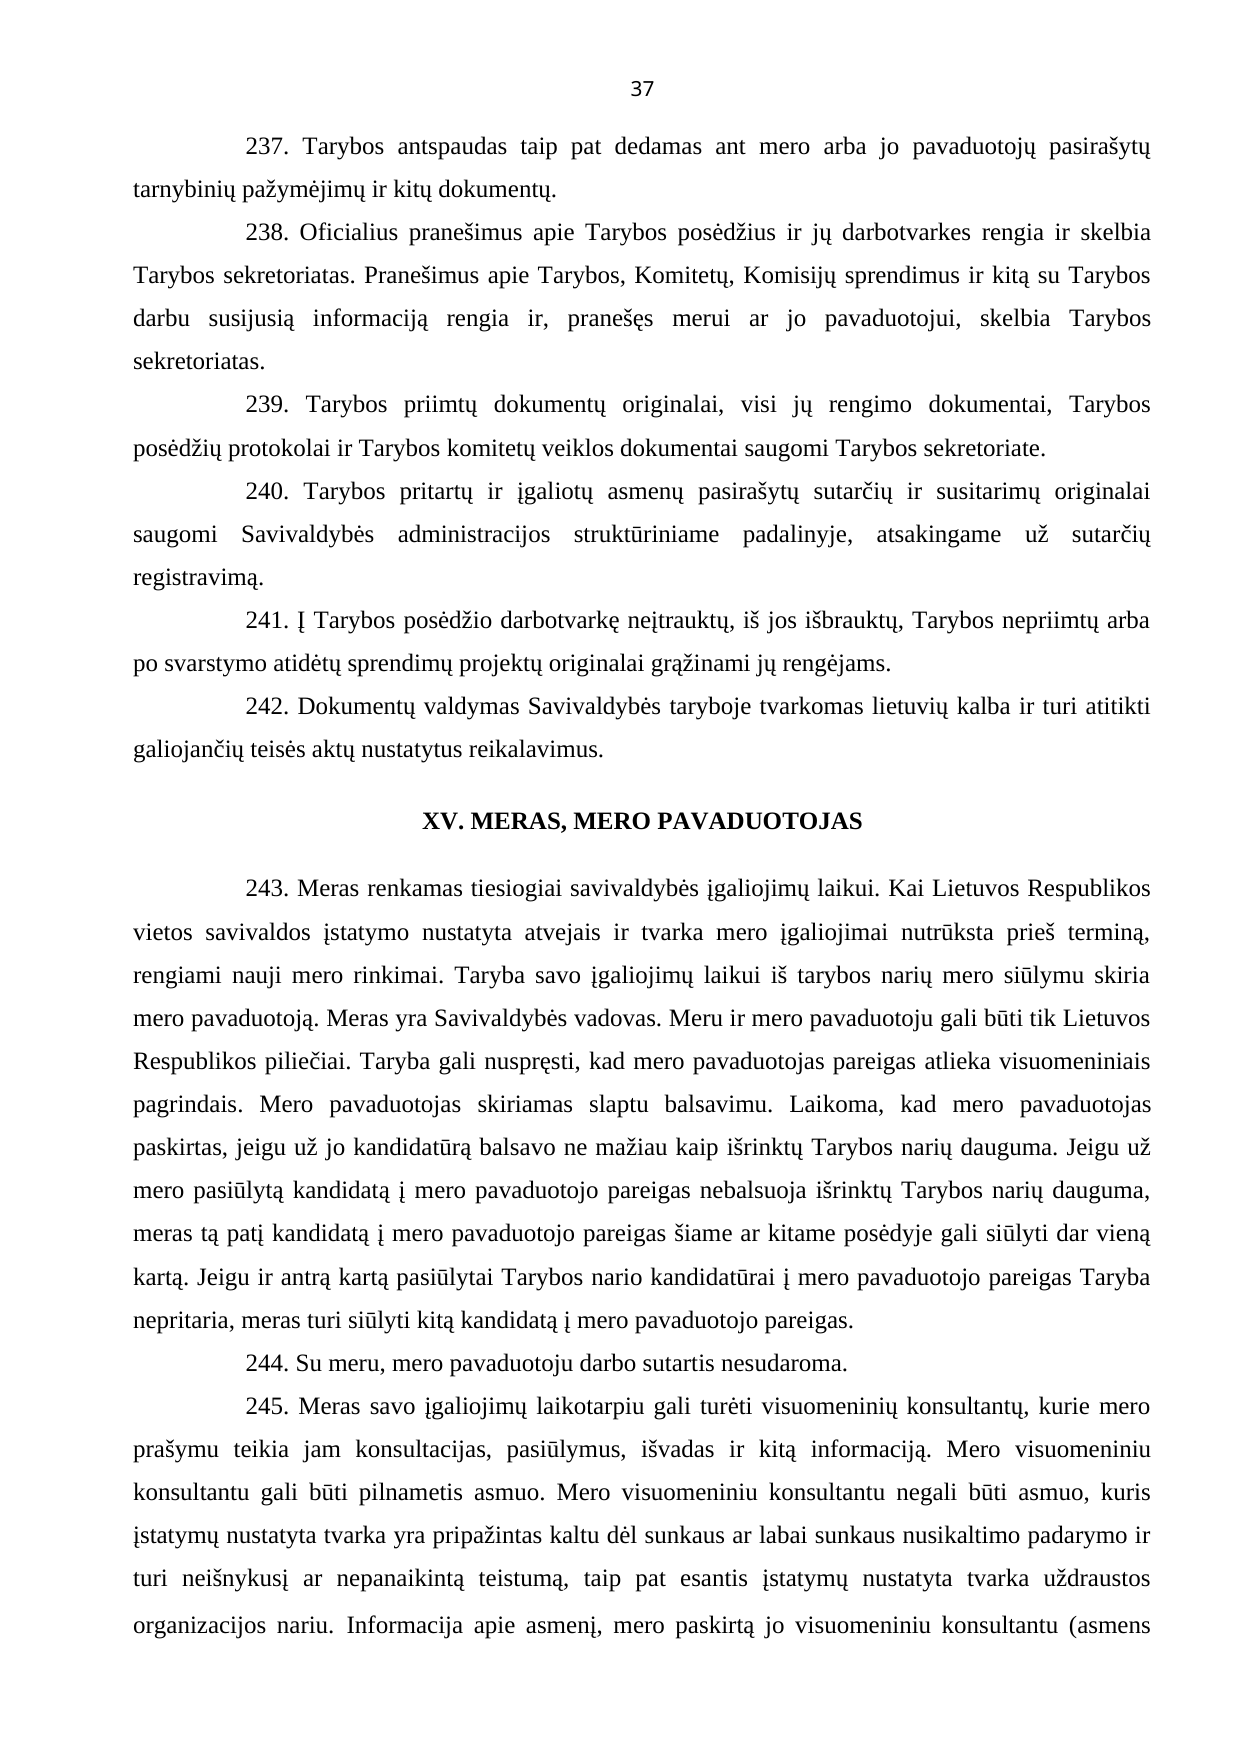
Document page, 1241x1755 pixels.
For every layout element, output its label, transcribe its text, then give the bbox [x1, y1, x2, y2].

text XV. MERAS, MERO PAVADUOTOJAS [133, 806, 1152, 835]
text 238. Oficialius pranešimus apie Tarybos posėdžius ir jų darbotvarkes rengia ir skelbia Tarybos sekretoriatas. Pranešimus apie Tarybos, Komitetų, Komisijų sprendimus ir kitą su Tarybos darbu susijusią informaciją rengia ir, pranešęs merui ar jo pavaduotojui, skelbia Tarybos sekretoriatas. [133, 217, 1152, 375]
text 241. Į Tarybos posėdžio darbotvarkę neįtrauktų, iš jos išbrauktų, Tarybos nepriimtų arba po svarstymo atidėtų sprendimų projektų originalai grąžinami jų rengėjams. [133, 605, 1152, 677]
text 242. Dokumentų valdymas Savivaldybės taryboje tvarkomas lietuvių kalba ir turi atitikti galiojančių teisės aktų nustatytus reikalavimus. [133, 691, 1152, 763]
text 239. Tarybos priimtų dokumentų originalai, visi jų rengimo dokumentai, Tarybos posėdžių protokolai ir Tarybos komitetų veiklos dokumentai saugomi Tarybos sekretoriate. [133, 389, 1152, 461]
text 237. Tarybos antspaudas taip pat dedamas ant mero arba jo pavaduotojų pasirašytų tarnybinių pažymėjimų ir kitų dokumentų. [133, 131, 1152, 203]
text 245. Meras savo įgaliojimų laikotarpiu gali turėti visuomeninių konsultantų, kurie mero prašymu teikia jam konsultacijas, pasiūlymus, išvadas ir kitą informaciją. Mero visuomeniniu konsultantu gali būti pilnametis asmuo. Mero visuomeniniu konsultantu negali būti asmuo, kuris įstatymų nustatyta tvarka yra pripažintas kaltu dėl sunkaus ar labai sunkaus nusikaltimo padarymo ir turi neišnykusį ar nepanaikintą teistumą, taip pat esantis įstatymų nustatyta tvarka uždraustos organizacijos nariu. Informacija apie asmenį, mero paskirtą jo visuomeniniu konsultantu (asmens [133, 1391, 1152, 1639]
text 243. Meras renkamas tiesiogiai savivaldybės įgaliojimų laikui. Kai Lietuvos Respublikos vietos savivaldos įstatymo nustatyta atvejais ir tvarka mero įgaliojimai nutrūksta prieš terminą, rengiami nauji mero rinkimai. Taryba savo įgaliojimų laikui iš tarybos narių mero siūlymu skiria mero pavaduotoją. Meras yra Savivaldybės vadovas. Meru ir mero pavaduotoju gali būti tik Lietuvos Respublikos piliečiai. Taryba gali nuspręsti, kad mero pavaduotojas pareigas atlieka visuomeniniais pagrindais. Mero pavaduotojas skiriamas slaptu balsavimu. Laikoma, kad mero pavaduotojas paskirtas, jeigu už jo kandidatūrą balsavo ne mažiau kaip išrinktų Tarybos narių dauguma. Jeigu už mero pasiūlytą kandidatą į mero pavaduotojo pareigas nebalsuoja išrinktų Tarybos narių dauguma, meras tą patį kandidatą į mero pavaduotojo pareigas šiame ar kitame posėdyje gali siūlyti dar vieną kartą. Jeigu ir antrą kartą pasiūlytai Tarybos nario kandidatūrai į mero pavaduotojo pareigas Taryba nepritaria, meras turi siūlyti kitą kandidatą į mero pavaduotojo pareigas. [133, 873, 1152, 1333]
text 240. Tarybos pritartų ir įgaliotų asmenų pasirašytų sutarčių ir susitarimų originalai saugomi Savivaldybės administracijos struktūriniame padalinyje, atsakingame už sutarčių registravimą. [133, 476, 1152, 591]
text 244. Su meru, mero pavaduotoju darbo sutartis nesudaroma. [133, 1348, 1152, 1377]
